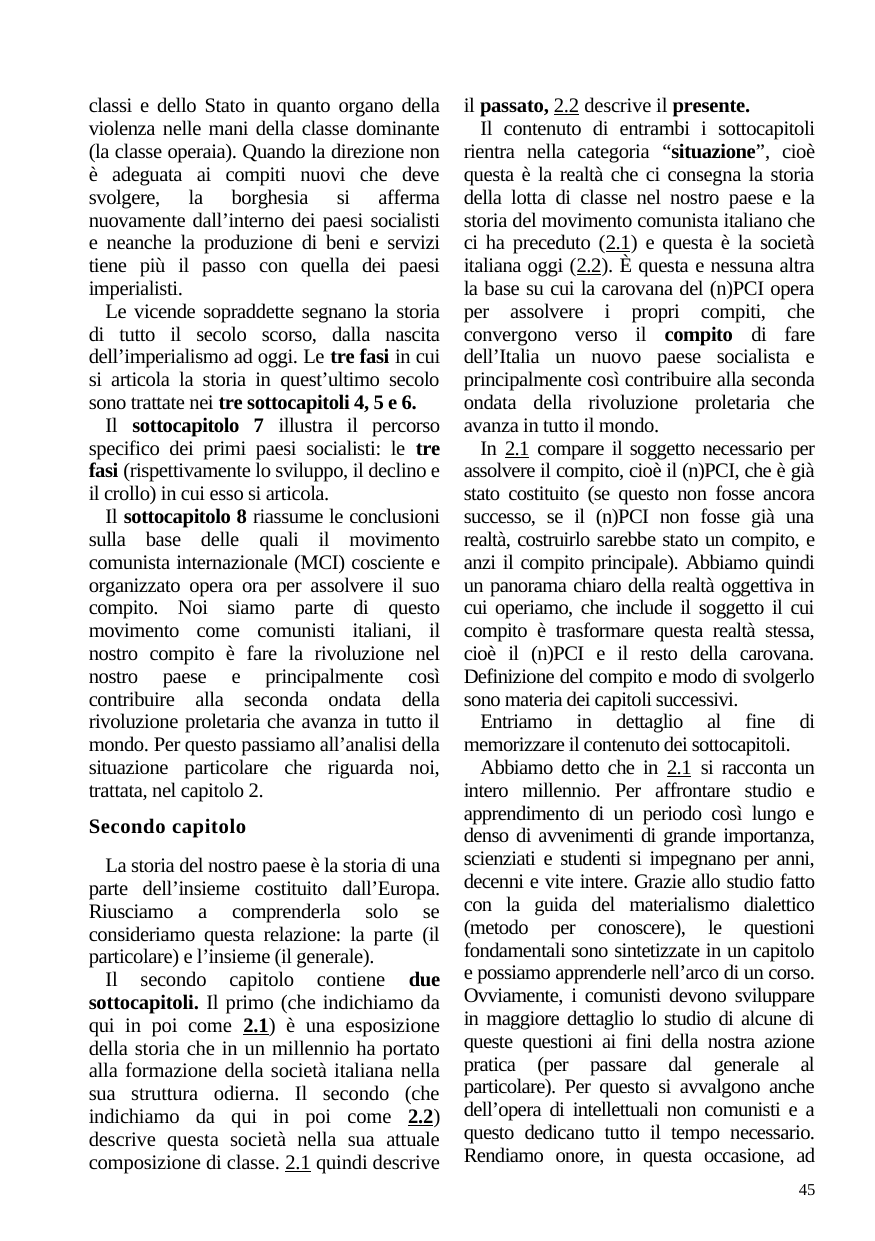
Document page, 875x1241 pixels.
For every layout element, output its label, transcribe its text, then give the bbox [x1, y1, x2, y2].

text Il sottocapitolo 7 illustra il percorso specifico dei primi paesi socialisti: le tre fasi (rispettivamente lo sviluppo, il declino e il crollo) in cui esso si articola. [88, 414, 440, 505]
text Il contenuto di entrambi i sottocapitoli rientra nella categoria “situazione”, cioè questa è la realtà che ci consegna la storia della lotta di classe nel nostro paese e la storia del movimento comunista italiano che ci ha preceduto (2.1) e questa è la società italiana oggi (2.2). È questa e nessuna altra la base su cui la carovana del (n)PCI opera per assolvere i propri compiti, che convergono verso il compito di fare dell’Italia un nuovo paese socialista e principalmente così contribuire alla seconda ondata della rivoluzione proletaria che avanza in tutto il mondo. [463, 117, 815, 437]
text il passato, 2.2 descrive il presente. [463, 94, 815, 117]
text Secondo capitolo [88, 815, 440, 838]
text Il sottocapitolo 8 riassume le conclusioni sulla base delle quali il movimento comunista internazionale (MCI) cosciente e organizzato opera ora per assolvere il suo compito. Noi siamo parte di questo movimento come comunisti italiani, il nostro compito è fare la rivoluzione nel nostro paese e principalmente così contribuire alla seconda ondata della rivoluzione proletaria che avanza in tutto il mondo. Per questo passiamo all’analisi della situazione particolare che riguarda noi, trattata, nel capitolo 2. [88, 505, 440, 802]
text classi e dello Stato in quanto organo della violenza nelle mani della classe dominante (la classe operaia). Quando la direzione non è adeguata ai compiti nuovi che deve svolgere, la borghesia si afferma nuovamente dall’interno dei paesi socialisti e neanche la produzione di beni e servizi tiene più il passo con quella dei paesi imperialisti. [88, 94, 440, 300]
text In 2.1 compare il soggetto necessario per assolvere il compito, cioè il (n)PCI, che è già stato costituito (se questo non fosse ancora successo, se il (n)PCI non fosse già una realtà, costruirlo sarebbe stato un compito, e anzi il compito principale). Abbiamo quindi un panorama chiaro della realtà oggettiva in cui operiamo, che include il soggetto il cui compito è trasformare questa realtà stessa, cioè il (n)PCI e il resto della carovana. Definizione del compito e modo di svolgerlo sono materia dei capitoli successivi. [463, 437, 815, 710]
text La storia del nostro paese è la storia di una parte dell’insieme costituito dall’Europa. Riusciamo a comprenderla solo se consideriamo questa relazione: la parte (il particolare) e l’insieme (il generale). [88, 854, 440, 968]
text Le vicende sopraddette segnano la storia di tutto il secolo scorso, dalla nascita dell’imperialismo ad oggi. Le tre fasi in cui si articola la storia in quest’ultimo secolo sono trattate nei tre sottocapitoli 4, 5 e 6. [88, 300, 440, 414]
text Entriamo in dettaglio al fine di memorizzare il contenuto dei sottocapitoli. [463, 710, 815, 756]
text Abbiamo detto che in 2.1 si racconta un intero millennio. Per affrontare studio e apprendimento di un periodo così lungo e denso di avvenimenti di grande importanza, scienziati e studenti si impegnano per anni, decenni e vite intere. Grazie allo studio fatto con la guida del materialismo dialettico (metodo per conoscere), le questioni fondamentali sono sintetizzate in un capitolo e possiamo apprenderle nell’arco di un corso. Ovviamente, i comunisti devono sviluppare in maggiore dettaglio lo studio di alcune di queste questioni ai fini della nostra azione pratica (per passare dal generale al particolare). Per questo si avvalgono anche dell’opera di intellettuali non comunisti e a questo dedicano tutto il tempo necessario. Rendiamo onore, in questa occasione, ad [463, 756, 815, 1167]
text Il secondo capitolo contiene due sottocapitoli. Il primo (che indichiamo da qui in poi come 2.1) è una esposizione della storia che in un millennio ha portato alla formazione della società italiana nella sua struttura odierna. Il secondo (che indichiamo da qui in poi come 2.2) descrive questa società nella sua attuale composizione di classe. 2.1 quindi descrive [88, 968, 440, 1173]
